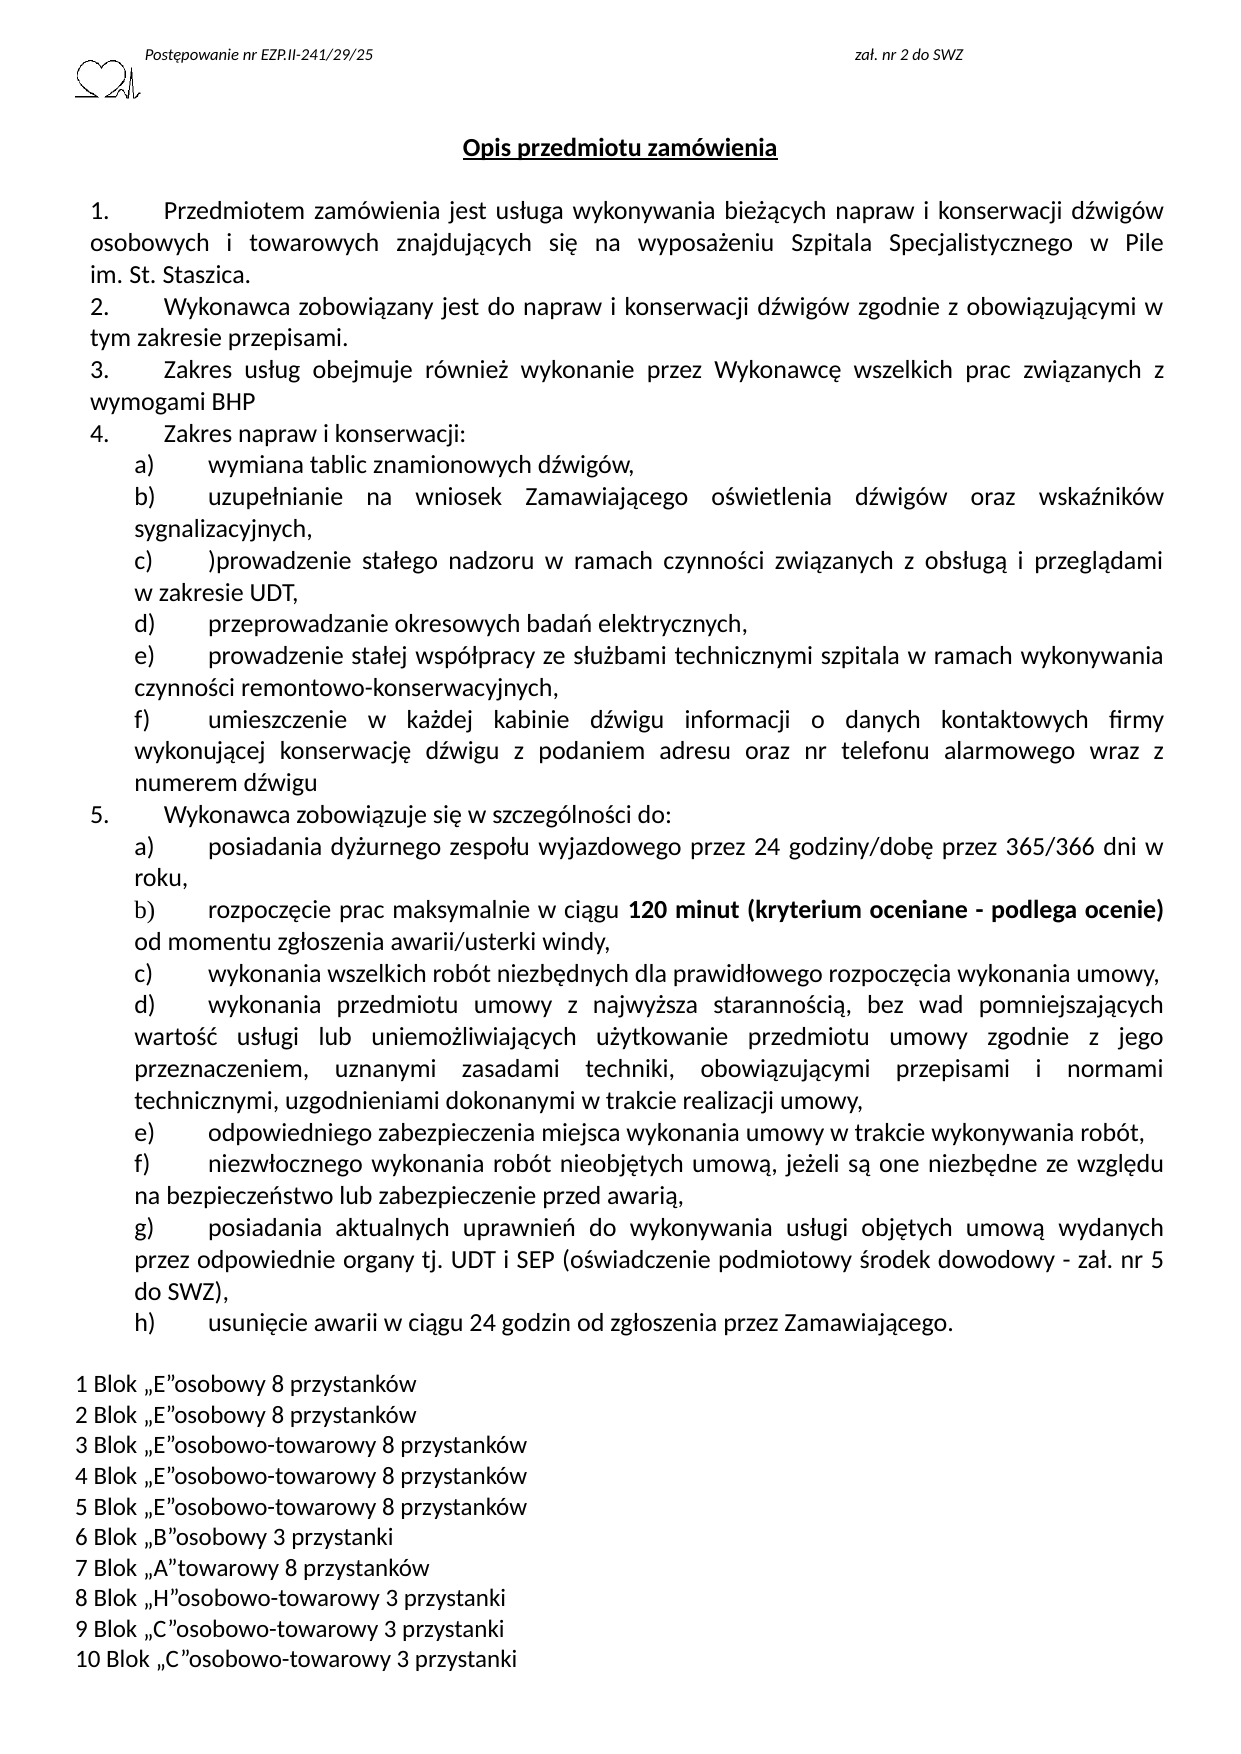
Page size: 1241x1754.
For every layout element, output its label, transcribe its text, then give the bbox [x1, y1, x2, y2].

text 4 Blok „E”osobowo-towarowy 8 przystanków [75, 1460, 1165, 1491]
list Wykonawca zobowiązany jest do napraw i konserwacji dźwigów zgodnie z obowiązującymi w tym zakresie przepisami. [90, 290, 1165, 353]
list Zakres usług obejmuje również wykonanie przez Wykonawcę wszelkich prac związanych z wymogami BHP [90, 353, 1165, 417]
text 1 Blok „E”osobowy 8 przystanków [75, 1369, 1165, 1399]
text 8 Blok „H”osobowo-towarowy 3 przystanki [75, 1582, 1165, 1613]
list przeprowadzanie okresowych badań elektrycznych, [134, 607, 1165, 639]
text 10 Blok „C”osobowo-towarowy 3 przystanki [75, 1643, 1165, 1674]
text 7 Blok „A”towarowy 8 przystanków [75, 1552, 1165, 1582]
list wymiana tablic znamionowych dźwigów, [134, 448, 1165, 480]
list wykonania przedmiotu umowy z najwyższa starannością, bez wad pomniejszających wartość usługi lub uniemożliwiających użytkowanie przedmiotu umowy zgodnie z jego przeznaczeniem, uznanymi zasadami techniki, obowiązującymi przepisami i normami technicznymi, uzgodnieniami dokonanymi w trakcie realizacji umowy, [134, 989, 1165, 1116]
list )prowadzenie stałego nadzoru w ramach czynności związanych z obsługą i przeglądami w zakresie UDT, [134, 544, 1165, 607]
list wykonania wszelkich robót niezbędnych dla prawidłowego rozpoczęcia wykonania umowy, [134, 957, 1165, 989]
list prowadzenie stałej współpracy ze służbami technicznymi szpitala w ramach wykonywania czynności remontowo-konserwacyjnych, [134, 639, 1165, 703]
list odpowiedniego zabezpieczenia miejsca wykonania umowy w trakcie wykonywania robót, [134, 1116, 1165, 1147]
list Wykonawca zobowiązuje się w szczególności do: [90, 798, 1165, 830]
list uzupełnianie na wniosek Zamawiającego oświetlenia dźwigów oraz wskaźników sygnalizacyjnych, [134, 480, 1165, 544]
list umieszczenie w każdej kabinie dźwigu informacji o danych kontaktowych firmy wykonującej konserwację dźwigu z podaniem adresu oraz nr telefonu alarmowego wraz z numerem dźwigu [134, 703, 1165, 798]
text 3 Blok „E”osobowo-towarowy 8 przystanków [75, 1430, 1165, 1460]
text Opis przedmiotu zamówienia [75, 131, 1165, 163]
list rozpoczęcie prac maksymalnie w ciągu 120 minut (kryterium oceniane - podlega ocenie) od momentu zgłoszenia awarii/usterki windy, [134, 893, 1165, 957]
list Zakres napraw i konserwacji: [90, 417, 1165, 448]
list niezwłocznego wykonania robót nieobjętych umową, jeżeli są one niezbędne ze względu na bezpieczeństwo lub zabezpieczenie przed awarią, [134, 1147, 1165, 1211]
text 2 Blok „E”osobowy 8 przystanków [75, 1399, 1165, 1430]
list posiadania aktualnych uprawnień do wykonywania usługi objętych umową wydanych przez odpowiednie organy tj. UDT i SEP (oświadczenie podmiotowy środek dowodowy - zał. nr 5 do SWZ), [134, 1211, 1165, 1306]
list Przedmiotem zamówienia jest usługa wykonywania bieżących napraw i konserwacji dźwigów osobowych i towarowych znajdujących się na wyposażeniu Szpitala Specjalistycznego w Pile im. St. Staszica. [90, 194, 1165, 290]
text 6 Blok „B”osobowy 3 przystanki [75, 1521, 1165, 1552]
list usunięcie awarii w ciągu 24 godzin od zgłoszenia przez Zamawiającego. [134, 1306, 1165, 1338]
text 9 Blok „C”osobowo-towarowy 3 przystanki [75, 1613, 1165, 1643]
list posiadania dyżurnego zespołu wyjazdowego przez 24 godziny/dobę przez 365/366 dni w roku, [134, 830, 1165, 893]
text 5 Blok „E”osobowo-towarowy 8 przystanków [75, 1491, 1165, 1521]
